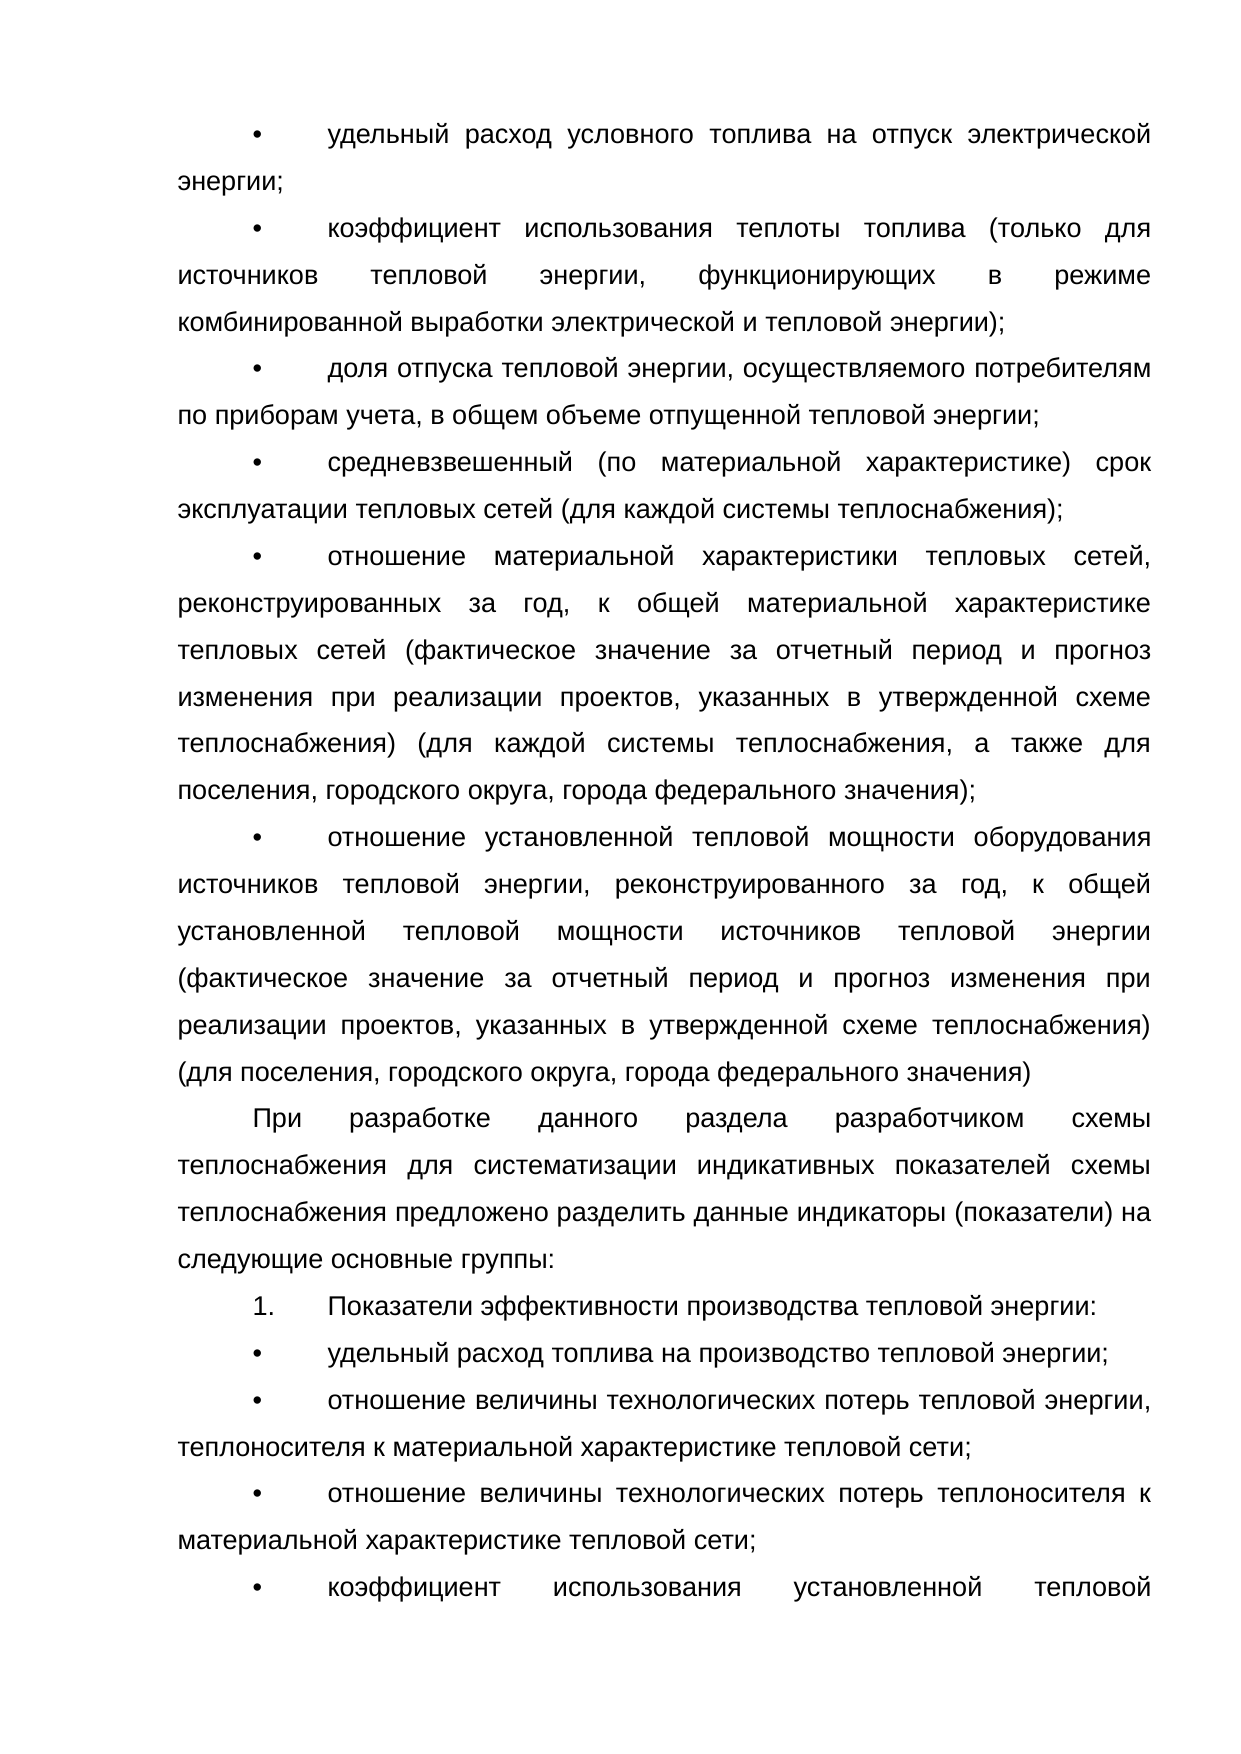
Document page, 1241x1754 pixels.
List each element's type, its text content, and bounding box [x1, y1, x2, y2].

text • удельный расход топлива на производство тепловой энергии; [177, 1337, 1152, 1368]
text • отношение величины технологических потерь тепловой энергии, теплоносителя к материальной характеристике тепловой сети; [177, 1384, 1152, 1462]
text • коэффициент использования теплоты топлива (только для источников тепловой энергии, функционирующих в режиме комбинированной выработки электрической и тепловой энергии); [177, 212, 1152, 337]
text При разработке данного раздела разработчиком схемы теплоснабжения для систематизации индикативных показателей схемы теплоснабжения предложено разделить данные индикаторы (показатели) на следующие основные группы: [177, 1102, 1152, 1274]
text • удельный расход условного топлива на отпуск электрической энергии; [177, 118, 1152, 196]
text • доля отпуска тепловой энергии, осуществляемого потребителям по приборам учета, в общем объеме отпущенной тепловой энергии; [177, 352, 1152, 431]
text • средневзвешенный (по материальной характеристике) срок эксплуатации тепловых сетей (для каждой системы теплоснабжения); [177, 446, 1152, 524]
text • отношение установленной тепловой мощности оборудования источников тепловой энергии, реконструированного за год, к общей установленной тепловой мощности источников тепловой энергии (фактическое значение за отчетный период и прогноз изменения при реализации проектов, указанных в утвержденной схеме теплоснабжения) (для поселения, городского округа, города федерального значения) [177, 821, 1152, 1087]
text • коэффициент использования установленной тепловой [177, 1571, 1152, 1602]
text • отношение величины технологических потерь теплоносителя к материальной характеристике тепловой сети; [177, 1477, 1152, 1556]
text 1. Показатели эффективности производства тепловой энергии: [177, 1290, 1152, 1321]
text • отношение материальной характеристики тепловых сетей, реконструированных за год, к общей материальной характеристике тепловых сетей (фактическое значение за отчетный период и прогноз изменения при реализации проектов, указанных в утвержденной схеме теплоснабжения) (для каждой системы теплоснабжения, а также для поселения, городского округа, города федерального значения); [177, 540, 1152, 806]
